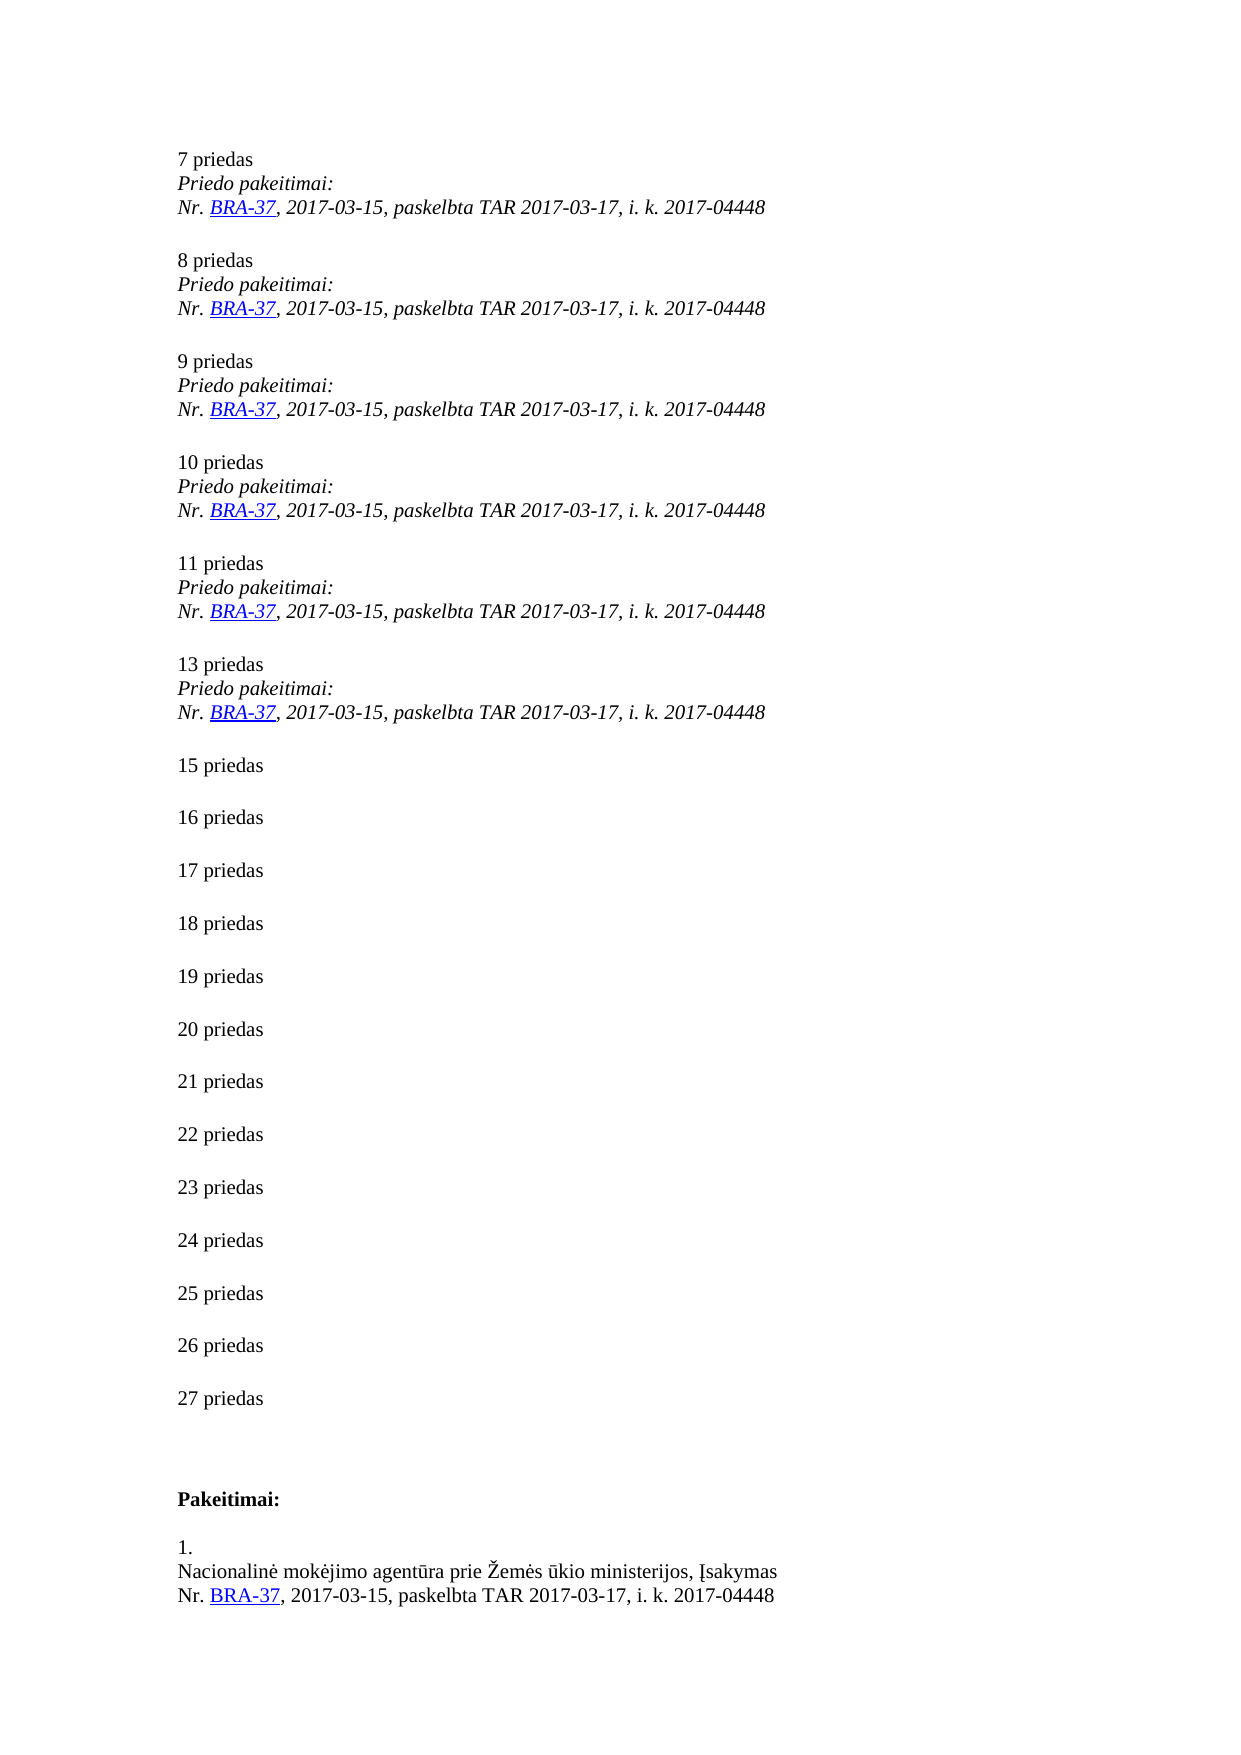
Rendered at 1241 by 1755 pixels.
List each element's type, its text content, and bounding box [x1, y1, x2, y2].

text Priedo pakeitimai: [177, 373, 1181, 397]
text Nr. BRA-37, 2017-03-15, paskelbta TAR 2017-03-17, i. k. 2017-04448 [177, 599, 1181, 623]
text 22 priedas [177, 1122, 1181, 1146]
text 9 priedas [177, 349, 1181, 373]
text 11 priedas [177, 551, 1181, 575]
text 18 priedas [177, 911, 1181, 935]
text Priedo pakeitimai: [177, 474, 1181, 498]
text 17 priedas [177, 858, 1181, 882]
text Nr. BRA-37, 2017-03-15, paskelbta TAR 2017-03-17, i. k. 2017-04448 [177, 397, 1181, 421]
text 24 priedas [177, 1228, 1181, 1252]
text 19 priedas [177, 964, 1181, 988]
text Nr. BRA-37, 2017-03-15, paskelbta TAR 2017-03-17, i. k. 2017-04448 [177, 296, 1181, 320]
text 27 priedas [177, 1386, 1181, 1410]
text 8 priedas [177, 248, 1181, 272]
text 1. [177, 1535, 1181, 1559]
text Nr. BRA-37, 2017-03-15, paskelbta TAR 2017-03-17, i. k. 2017-04448 [177, 1583, 1181, 1607]
text 23 priedas [177, 1175, 1181, 1199]
text 25 priedas [177, 1281, 1181, 1305]
text Priedo pakeitimai: [177, 272, 1181, 296]
text Priedo pakeitimai: [177, 575, 1181, 599]
text 15 priedas [177, 752, 1181, 777]
text Nr. BRA-37, 2017-03-15, paskelbta TAR 2017-03-17, i. k. 2017-04448 [177, 700, 1181, 724]
text Pakeitimai: [177, 1487, 1181, 1511]
text Nr. BRA-37, 2017-03-15, paskelbta TAR 2017-03-17, i. k. 2017-04448 [177, 498, 1181, 522]
text Nr. BRA-37, 2017-03-15, paskelbta TAR 2017-03-17, i. k. 2017-04448 [177, 195, 1181, 219]
text 26 priedas [177, 1333, 1181, 1357]
text 13 priedas [177, 652, 1181, 676]
text Nacionalinė mokėjimo agentūra prie Žemės ūkio ministerijos, Įsakymas [177, 1559, 1181, 1583]
text 21 priedas [177, 1069, 1181, 1093]
text 20 priedas [177, 1017, 1181, 1041]
text Priedo pakeitimai: [177, 171, 1181, 195]
text 7 priedas [177, 147, 1181, 171]
text 16 priedas [177, 805, 1181, 829]
text Priedo pakeitimai: [177, 676, 1181, 700]
text 10 priedas [177, 450, 1181, 474]
